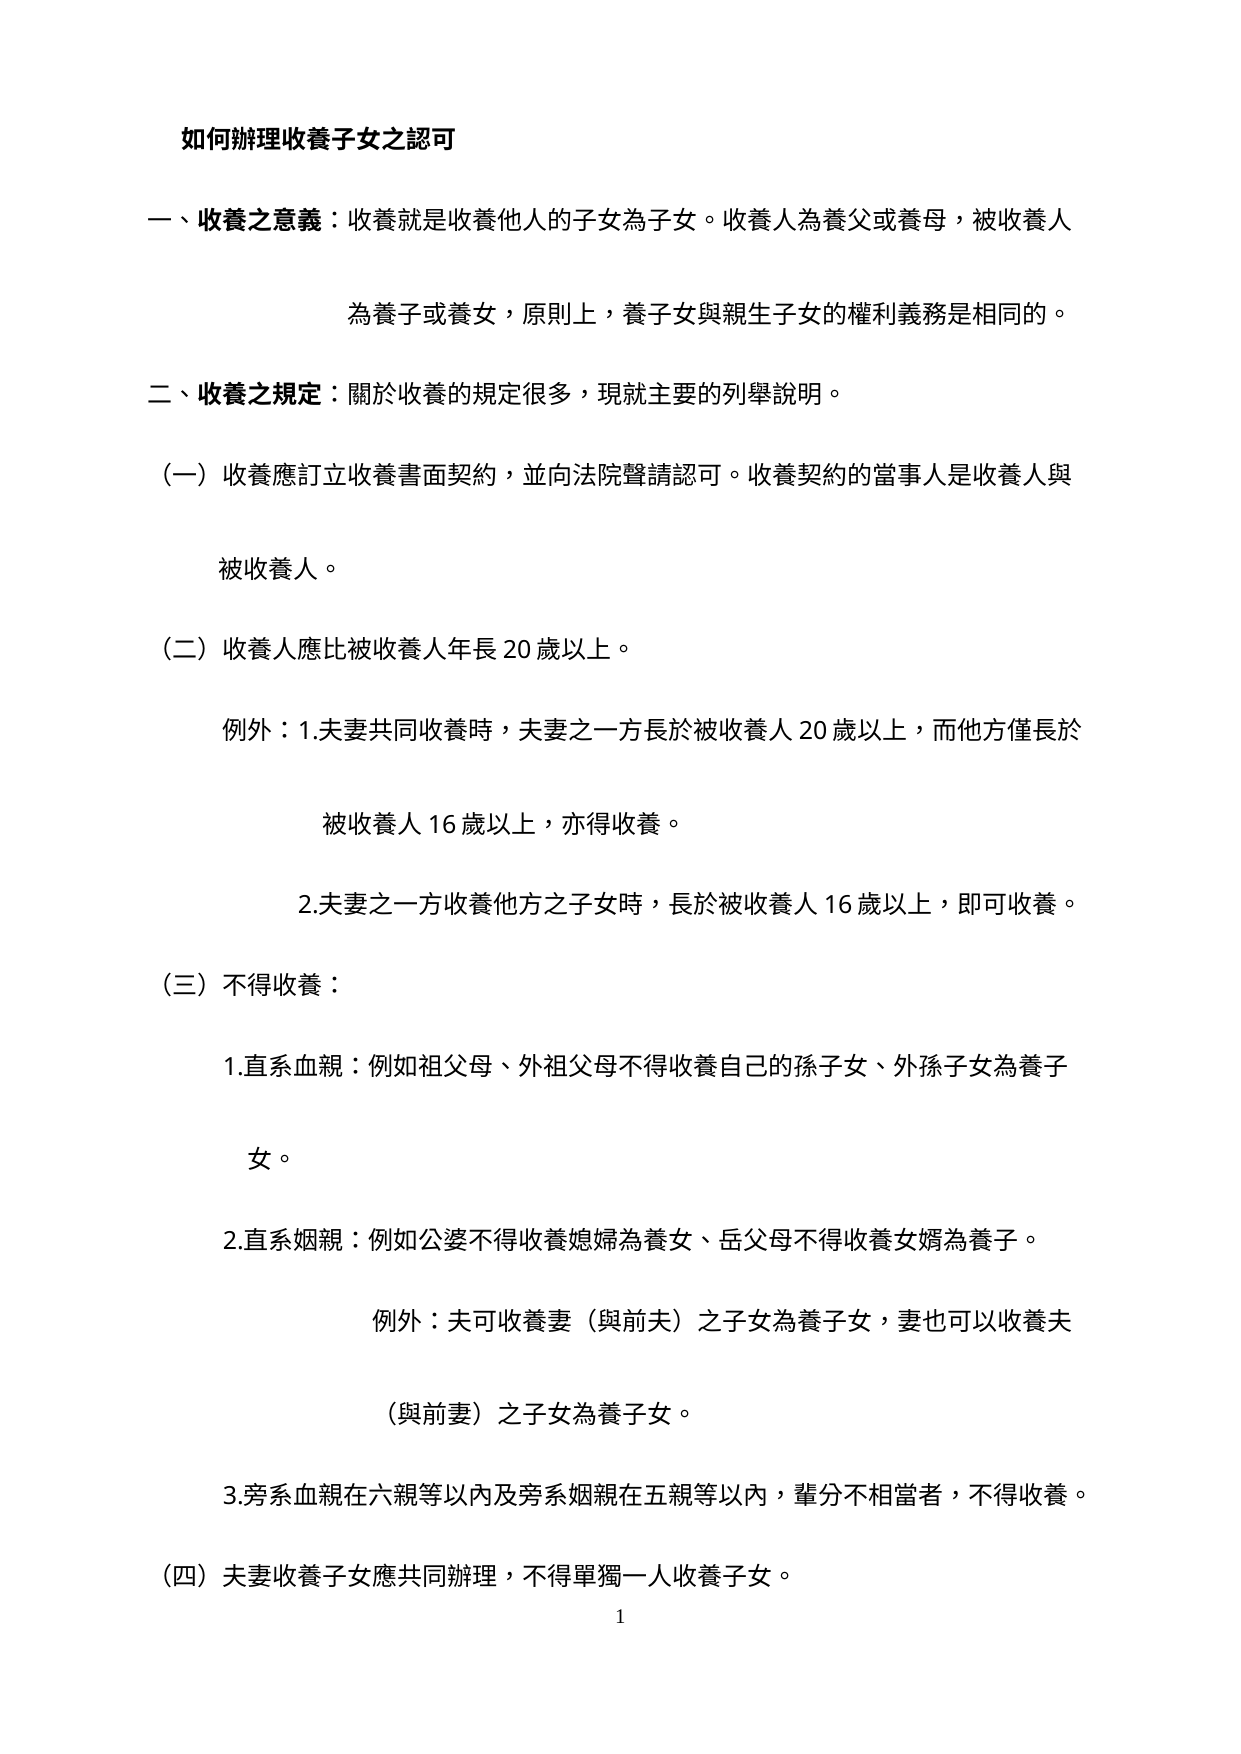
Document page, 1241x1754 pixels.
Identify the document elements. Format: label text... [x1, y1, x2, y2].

text 3.旁系血親在六親等以內及旁系姻親在五親等以內，輩分不相當者，不得收養。 [223, 1452, 1092, 1514]
text （二）收養人應比被收養人年長20歲以上。 [148, 606, 1092, 669]
text 2.夫妻之一方收養他方之子女時，長於被收養人16歲以上，即可收養。 [223, 861, 1092, 924]
text 二、收養之規定：關於收養的規定很多，現就主要的列舉說明。 [148, 351, 1092, 414]
text （四）夫妻收養子女應共同辦理，不得單獨一人收養子女。 [148, 1532, 1092, 1595]
text （三）不得收養： [148, 942, 1092, 1004]
text 一、收養之意義：收養就是收養他人的子女為子女。收養人為養父或養母，被收養人為養子或養女，原則上，養子女與親生子女的權利義務是相同的。 [148, 177, 1092, 333]
text 2.直系姻親：例如公婆不得收養媳婦為養女、岳父母不得收養女婿為養子。 [223, 1197, 1092, 1259]
text 例外：1.夫妻共同收養時，夫妻之一方長於被收養人20歲以上，而他方僅長於被收養人16歲以上，亦得收養。 [223, 687, 1092, 843]
text 1.直系血親：例如祖父母、外祖父母不得收養自己的孫子女、外孫子女為養子女。 [223, 1022, 1092, 1179]
text （一）收養應訂立收養書面契約，並向法院聲請認可。收養契約的當事人是收養人與被收養人。 [148, 432, 1092, 588]
subtitle 如何辦理收養子女之認可 [148, 96, 1092, 159]
text 例外：夫可收養妻（與前夫）之子女為養子女，妻也可以收養夫（與前妻）之子女為養子女。 [373, 1277, 1092, 1434]
